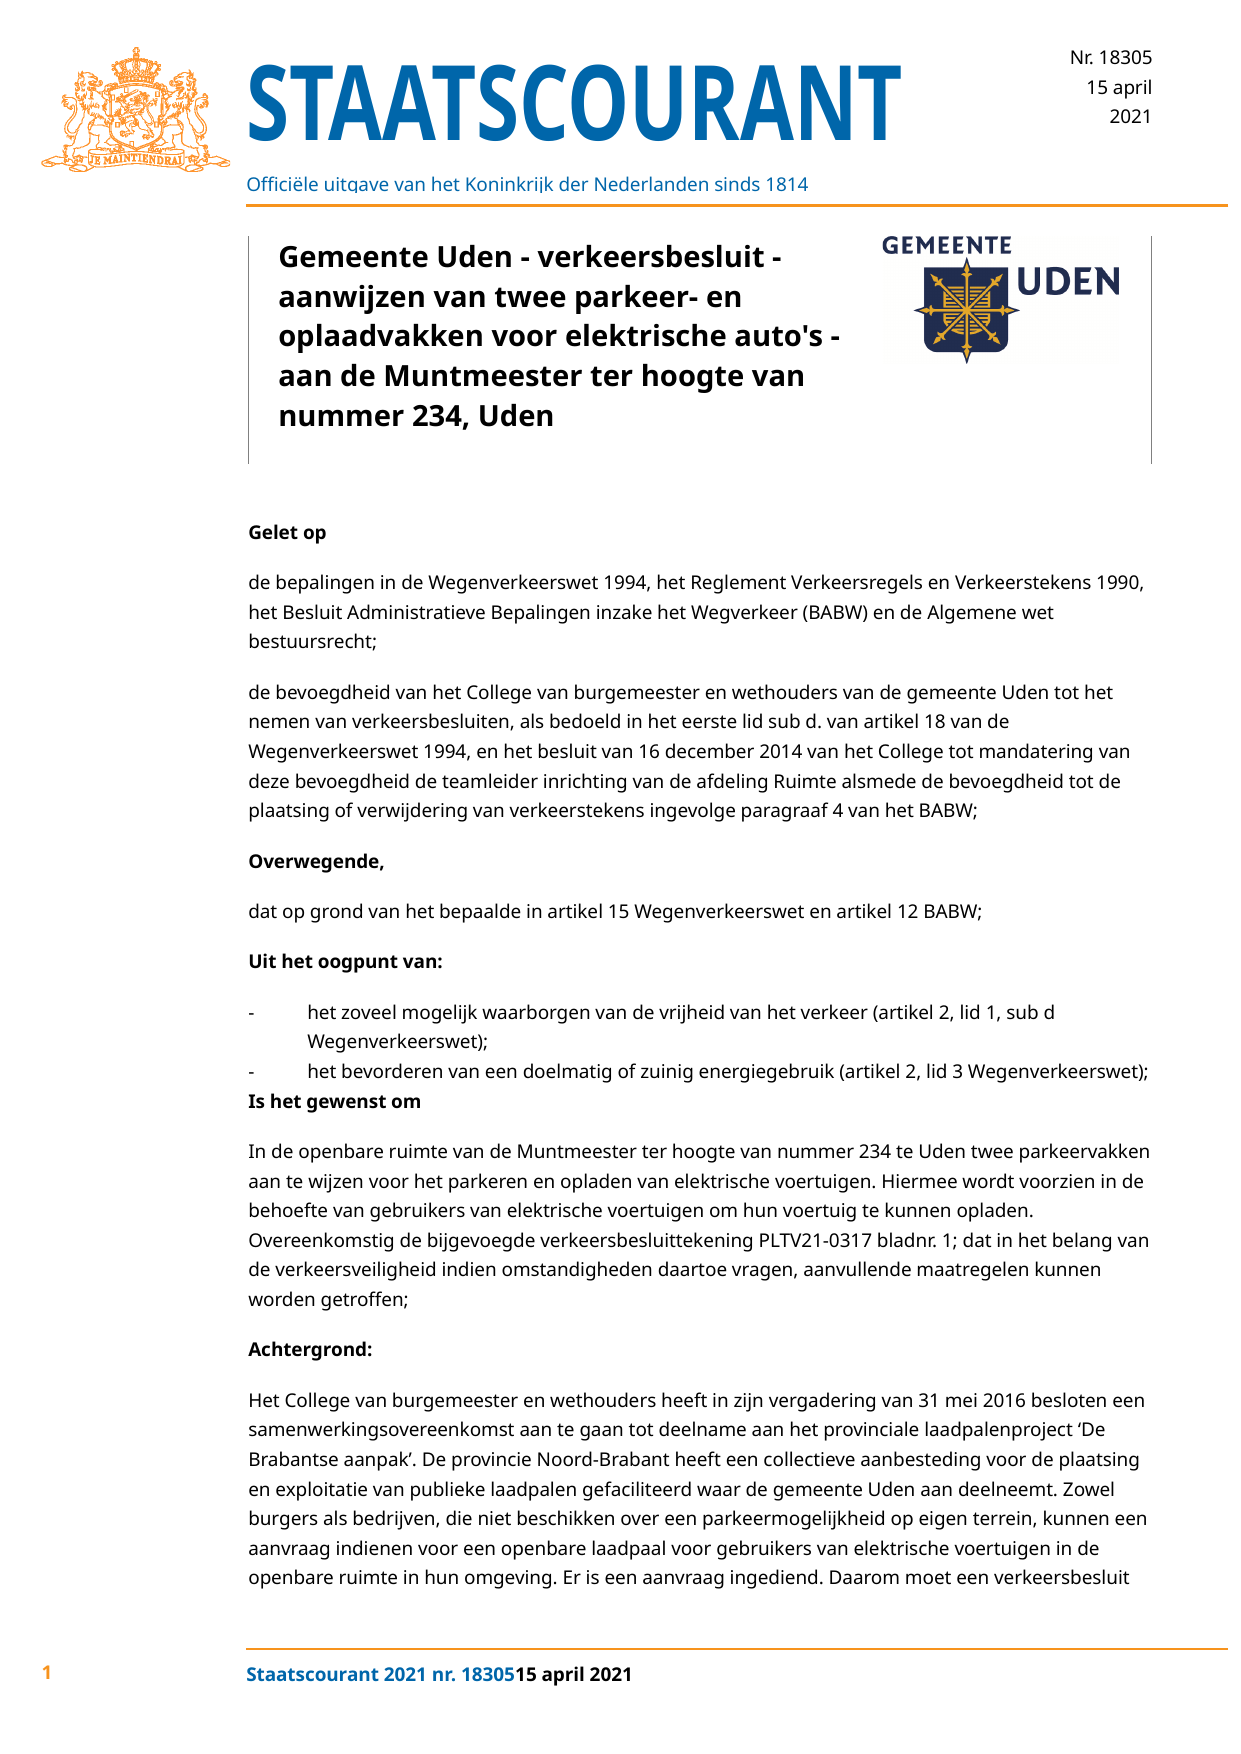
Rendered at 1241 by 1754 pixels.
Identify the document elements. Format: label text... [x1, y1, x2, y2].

picture [41, 47, 231, 172]
text In de openbare ruimte van de Muntmeester ter hoogte van nummer 234 te Uden twee parkeervakken aan te wijzen voor het parkeren en opladen van elektrische voertuigen. Hiermee wordt voorzien in de behoefte van gebruikers van elektrische voertuigen om hun voertuig te kunnen opladen. Overeenkomstig de bijgevoegde verkeersbesluittekening PLTV21-0317 bladnr. 1; dat in het belang van de verkeersveiligheid indien omstandigheden daartoe vragen, aanvullende maatregelen kunnen worden getroffen; [248, 1138, 1152, 1312]
table_header Gemeente Uden - verkeersbesluit - aanwijzen van twee parkeer- en oplaadvakken voor elektrische auto's - aan de Muntmeester ter hoogte van nummer 234, Uden [249, 236, 850, 464]
text Is het gewenst om [248, 1088, 1152, 1113]
list het zoveel mogelijk waarborgen van de vrijheid van het verkeer (artikel 2, lid 1, sub d Wegenverkeerswet); [248, 999, 1152, 1054]
list het bevorderen van een doelmatig of zuinig energiegebruik (artikel 2, lid 3 Wegenverkeerswet); [248, 1058, 1152, 1084]
text de bevoegdheid van het College van burgemeester en wethouders van de gemeente Uden tot het nemen van verkeersbesluiten, als bedoeld in het eerste lid sub d. van artikel 18 van de Wegenverkeerswet 1994, en het besluit van 16 december 2014 van het College tot mandatering van deze bevoegdheid de teamleider inrichting van de afdeling Ruimte alsmede de bevoegdheid tot de plaatsing of verwijdering van verkeerstekens ingevolge paragraaf 4 van het BABW; [248, 679, 1152, 823]
text dat op grond van het bepaalde in artikel 15 Wegenverkeerswet en artikel 12 BABW; [248, 898, 1152, 924]
table_header [850, 236, 1151, 464]
text Het College van burgemeester en wethouders heeft in zijn vergadering van 31 mei 2016 besloten een samenwerkingsovereenkomst aan te gaan tot deelname aan het provinciale laadpalenproject ‘De Brabantse aanpak’. De provincie Noord-Brabant heeft een collectieve aanbesteding voor de plaatsing en exploitatie van publieke laadpalen gefaciliteerd waar de gemeente Uden aan deelneemt. Zowel burgers als bedrijven, die niet beschikken over een parkeermogelijkheid op eigen terrein, kunnen een aanvraag indienen voor een openbare laadpaal voor gebruikers van elektrische voertuigen in de openbare ruimte in hun omgeving. Er is een aanvraag ingediend. Daarom moet een verkeersbesluit [248, 1387, 1152, 1590]
text Overwegende, [248, 848, 1152, 873]
text Uit het oogpunt van: [248, 949, 1152, 974]
text Achtergrond: [248, 1337, 1152, 1362]
picture [882, 236, 1119, 364]
text de bepalingen in de Wegenverkeerswet 1994, het Reglement Verkeersregels en Verkeerstekens 1990, het Besluit Administratieve Bepalingen inzake het Wegverkeer (BABW) en de Algemene wet bestuursrecht; [248, 569, 1152, 654]
text Gelet op [248, 519, 1152, 545]
